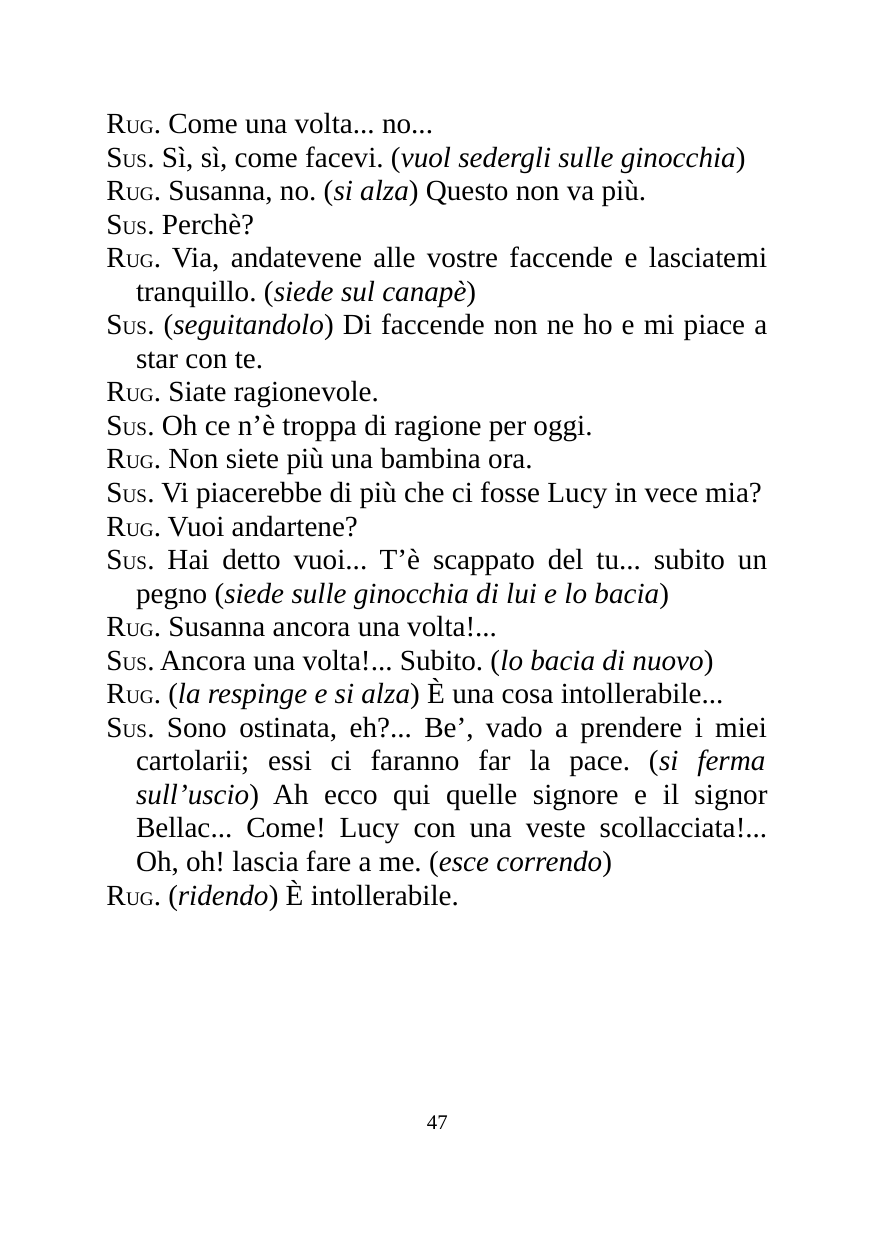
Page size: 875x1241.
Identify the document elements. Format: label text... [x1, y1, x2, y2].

text Rug. Via, andatevene alle vostre faccende e lasciatemi tranquillo. (siede sul canapè) [106, 240, 768, 307]
text Sus. Sì, sì, come facevi. (vuol sedergli sulle ginocchia) [106, 140, 768, 173]
text Sus. Hai detto vuoi... T’è scappato del tu... subito un pegno (siede sulle ginocchia di lui e lo bacia) [106, 542, 768, 609]
text Rug. Non siete più una bambina ora. [106, 442, 768, 475]
text Sus. Oh ce n’è troppa di ragione per oggi. [106, 408, 768, 442]
text Rug. Vuoi andartene? [106, 509, 768, 542]
text Rug. Come una volta... no... [106, 106, 768, 140]
text Sus. (seguitandolo) Di faccende non ne ho e mi piace a star con te. [106, 307, 768, 374]
text Rug. (ridendo) È intollerabile. [106, 878, 768, 911]
text Rug. Siate ragionevole. [106, 374, 768, 408]
text Sus. Vi piacerebbe di più che ci fosse Lucy in vece mia? [106, 475, 768, 509]
text Rug. Susanna, no. (si alza) Questo non va più. [106, 173, 768, 207]
text Sus. Sono ostinata, eh?... Be’, vado a prendere i miei cartolarii; essi ci faranno far la pace. (si ferma sull’uscio) Ah ecco qui quelle signore e il signor Bellac... Come! Lucy con una veste scollacciata!... Oh, oh! lascia fare a me. (esce correndo) [106, 710, 768, 878]
text Sus. Ancora una volta!... Subito. (lo bacia di nuovo) [106, 643, 768, 676]
text Sus. Perchè? [106, 207, 768, 240]
text Rug. (la respinge e si alza) È una cosa intollerabile... [106, 676, 768, 710]
text Rug. Susanna ancora una volta!... [106, 609, 768, 643]
